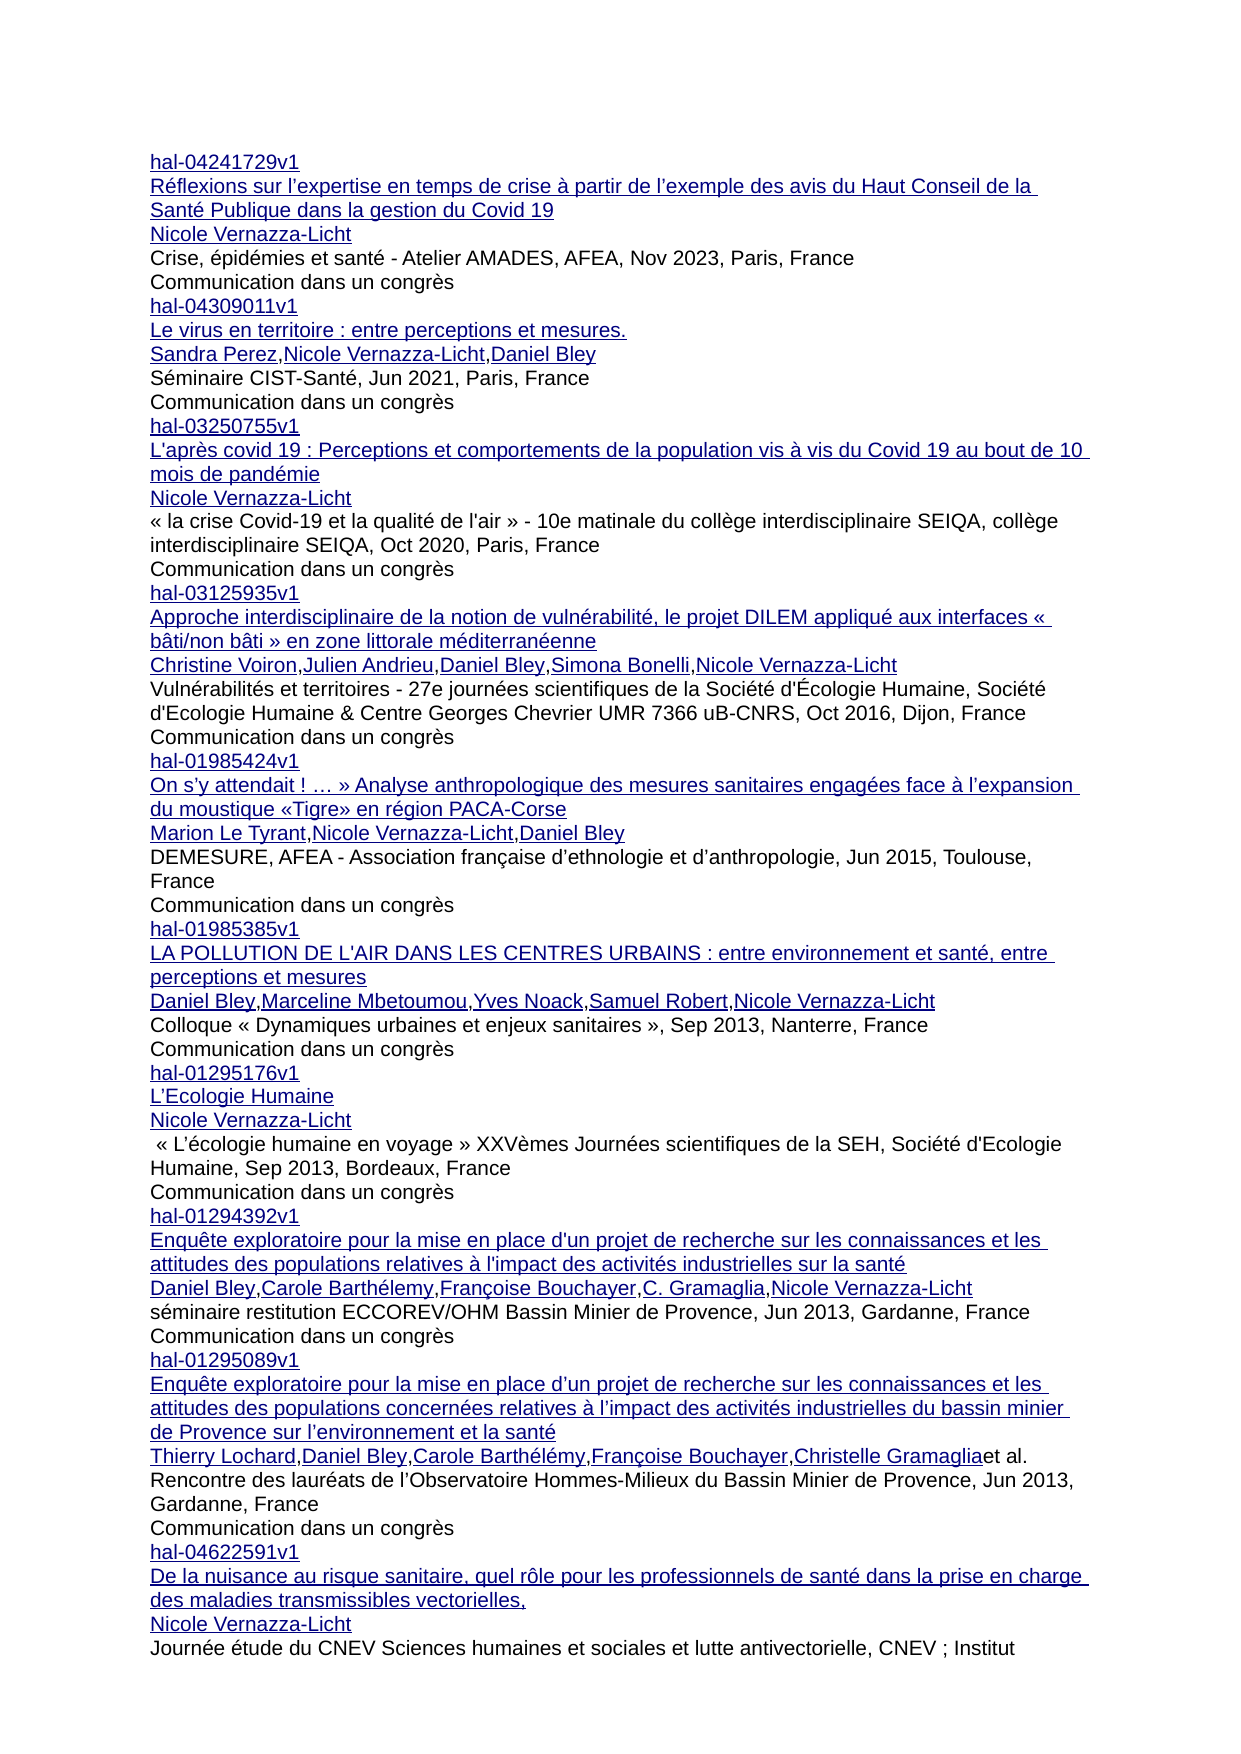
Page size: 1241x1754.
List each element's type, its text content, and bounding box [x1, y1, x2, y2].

table_cell L'après covid 19 : Perceptions et comportements de la population vis à vis du Covid 19 au bout de 10 [150, 438, 1090, 458]
table_cell On s’y attendait ! … » Analyse anthropologique des mesures sanitaires engagées face à l’expansion du moustique «Tigre» en région PACA-Corse Marion Le Tyrant,Nicole Vernazza-Licht,Daniel Bley DEMESURE, AFEA - Association française d’ethnologie et d’anthropologie, Jun 2015, Toulouse, France Communication dans un congrès hal-01985385v1 [150, 773, 1090, 941]
table_cell Le virus en territoire : entre perceptions et mesures. Sandra Perez,Nicole Vernazza-Licht,Daniel Bley Séminaire CIST-Santé, Jun 2021, Paris, France Communication dans un congrès hal-03250755v1 [150, 318, 1090, 437]
table_cell L’Ecologie Humaine Nicole Vernazza-Licht « L’écologie humaine en voyage » XXVèmes Journées scientifiques de la SEH, Société d'Ecologie Humaine, Sep 2013, Bordeaux, France Communication dans un congrès hal-01294392v1 [150, 1084, 1090, 1228]
table_cell Enquête exploratoire pour la mise en place d'un projet de recherche sur les connaissances et les attitudes des populations relatives à l'impact des activités industrielles sur la santé Daniel Bley,Carole Barthélemy,Françoise Bouchayer,C. Gramaglia,Nicole Vernazza-Licht séminaire restitution ECCOREV/OHM Bassin Minier de Provence, Jun 2013, Gardanne, France Communication dans un congrès hal-01295089v1 [150, 1228, 1090, 1372]
table_cell De la nuisance au risque sanitaire, quel rôle pour les professionnels de santé dans la prise en charge des maladies transmissibles vectorielles, Nicole Vernazza-Licht Journée étude du CNEV Sciences humaines et sociales et lutte antivectorielle, CNEV ; Institut [150, 1564, 1090, 1659]
table_cell Enquête exploratoire pour la mise en place d’un projet de recherche sur les connaissances et les attitudes des populations concernées relatives à l’impact des activités industrielles du bassin minier de Provence sur l’environnement et la santé Thierry Lochard,Daniel Bley,Carole Barthélémy,Françoise Bouchayer,Christelle Gramagliaet al. Rencontre des lauréats de l’Observatoire Hommes-Milieux du Bassin Minier de Provence, Jun 2013, Gardanne, France Communication dans un congrès hal-04622591v1 [150, 1372, 1090, 1563]
table_cell LA POLLUTION DE L'AIR DANS LES CENTRES URBAINS : entre environnement et santé, entre perceptions et mesures Daniel Bley,Marceline Mbetoumou,Yves Noack,Samuel Robert,Nicole Vernazza-Licht Colloque « Dynamiques urbaines et enjeux sanitaires », Sep 2013, Nanterre, France Communication dans un congrès hal-01295176v1 [150, 941, 1090, 1084]
table_cell Réflexions sur l’expertise en temps de crise à partir de l’exemple des avis du Haut Conseil de la Santé Publique dans la gestion du Covid 19 Nicole Vernazza-Licht Crise, épidémies et santé - Atelier AMADES, AFEA, Nov 2023, Paris, France Communication dans un congrès hal-04309011v1 [150, 174, 1090, 318]
table_cell mois de pandémie Nicole Vernazza-Licht « la crise Covid-19 et la qualité de l'air » - 10e matinale du collège interdisciplinaire SEIQA, collège interdisciplinaire SEIQA, Oct 2020, Paris, France Communication dans un congrès hal-03125935v1 [150, 459, 1090, 605]
table_cell Approche interdisciplinaire de la notion de vulnérabilité, le projet DILEM appliqué aux interfaces « bâti/non bâti » en zone littorale méditerranéenne Christine Voiron,Julien Andrieu,Daniel Bley,Simona Bonelli,Nicole Vernazza-Licht Vulnérabilités et territoires - 27e journées scientifiques de la Société d'Écologie Humaine, Société d'Ecologie Humaine & Centre Georges Chevrier UMR 7366 uB-CNRS, Oct 2016, Dijon, France Communication dans un congrès hal-01985424v1 [150, 605, 1090, 773]
table_cell hal-04241729v1 [150, 150, 1090, 174]
